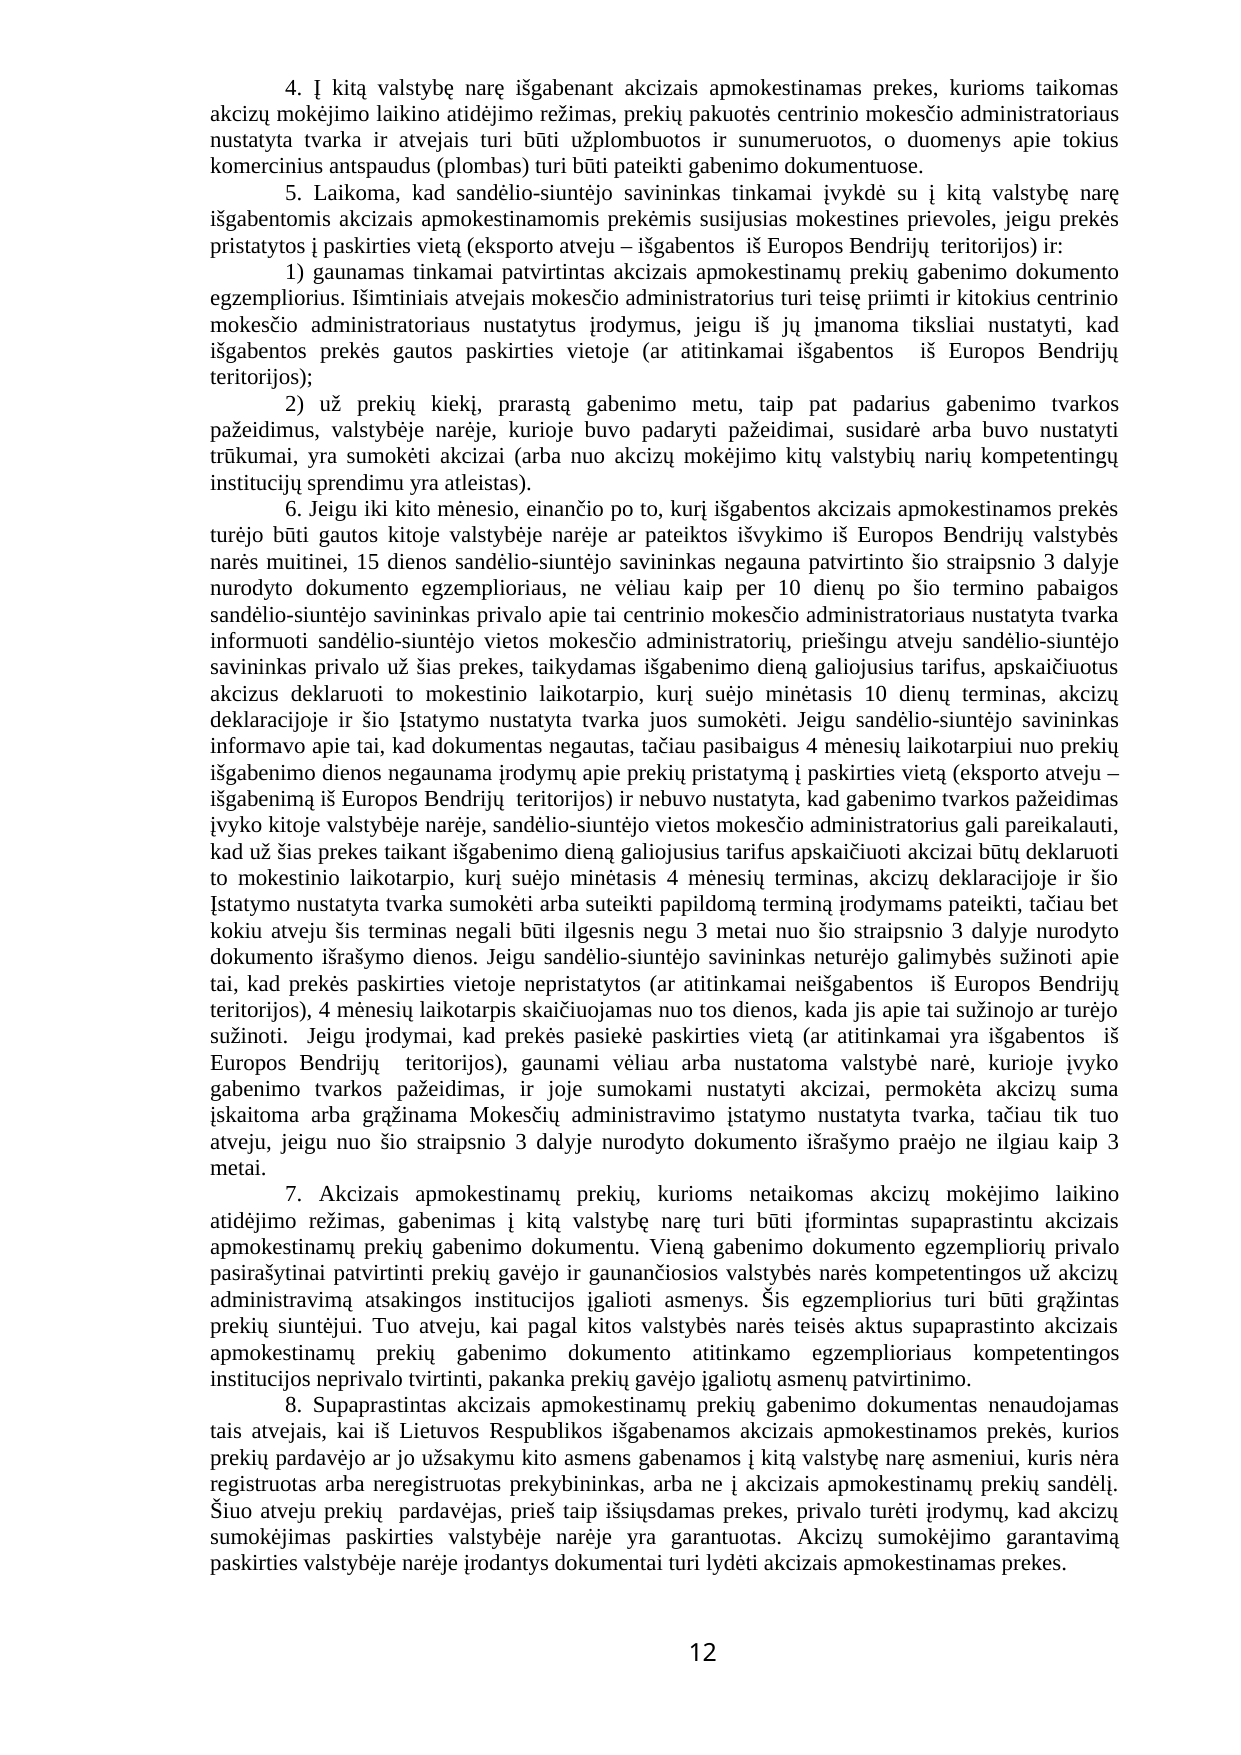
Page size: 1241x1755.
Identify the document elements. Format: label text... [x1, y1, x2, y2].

text 5. Laikoma, kad sandėlio-siuntėjo savininkas tinkamai įvykdė su į kitą valstybę narę išgabentomis akcizais apmokestinamomis prekėmis susijusias mokestines prievoles, jeigu prekės pristatytos į paskirties vietą (eksporto atveju – išgabentos iš Europos Bendrijų teritorijos) ir: [210, 179, 1120, 258]
text 2) už prekių kiekį, prarastą gabenimo metu, taip pat padarius gabenimo tvarkos pažeidimus, valstybėje narėje, kurioje buvo padaryti pažeidimai, susidarė arba buvo nustatyti trūkumai, yra sumokėti akcizai (arba nuo akcizų mokėjimo kitų valstybių narių kompetentingų institucijų sprendimu yra atleistas). [210, 390, 1120, 495]
text 8. Supaprastintas akcizais apmokestinamų prekių gabenimo dokumentas nenaudojamas tais atvejais, kai iš Lietuvos Respublikos išgabenamos akcizais apmokestinamos prekės, kurios prekių pardavėjo ar jo užsakymu kito asmens gabenamos į kitą valstybę narę asmeniui, kuris nėra registruotas arba neregistruotas prekybininkas, arba ne į akcizais apmokestinamų prekių sandėlį. Šiuo atveju prekių pardavėjas, prieš taip išsiųsdamas prekes, privalo turėti įrodymų, kad akcizų sumokėjimas paskirties valstybėje narėje yra garantuotas. Akcizų sumokėjimo garantavimą paskirties valstybėje narėje įrodantys dokumentai turi lydėti akcizais apmokestinamas prekes. [210, 1391, 1120, 1576]
text 6. Jeigu iki kito mėnesio, einančio po to, kurį išgabentos akcizais apmokestinamos prekės turėjo būti gautos kitoje valstybėje narėje ar pateiktos išvykimo iš Europos Bendrijų valstybės narės muitinei, 15 dienos sandėlio-siuntėjo savininkas negauna patvirtinto šio straipsnio 3 dalyje nurodyto dokumento egzemplioriaus, ne vėliau kaip per 10 dienų po šio termino pabaigos sandėlio-siuntėjo savininkas privalo apie tai centrinio mokesčio administratoriaus nustatyta tvarka informuoti sandėlio-siuntėjo vietos mokesčio administratorių, priešingu atveju sandėlio-siuntėjo savininkas privalo už šias prekes, taikydamas išgabenimo dieną galiojusius tarifus, apskaičiuotus akcizus deklaruoti to mokestinio laikotarpio, kurį suėjo minėtasis 10 dienų terminas, akcizų deklaracijoje ir šio Įstatymo nustatyta tvarka juos sumokėti. Jeigu sandėlio-siuntėjo savininkas informavo apie tai, kad dokumentas negautas, tačiau pasibaigus 4 mėnesių laikotarpiui nuo prekių išgabenimo dienos negaunama įrodymų apie prekių pristatymą į paskirties vietą (eksporto atveju – išgabenimą iš Europos Bendrijų teritorijos) ir nebuvo nustatyta, kad gabenimo tvarkos pažeidimas įvyko kitoje valstybėje narėje, sandėlio-siuntėjo vietos mokesčio administratorius gali pareikalauti, kad už šias prekes taikant išgabenimo dieną galiojusius tarifus apskaičiuoti akcizai būtų deklaruoti to mokestinio laikotarpio, kurį suėjo minėtasis 4 mėnesių terminas, akcizų deklaracijoje ir šio Įstatymo nustatyta tvarka sumokėti arba suteikti papildomą terminą įrodymams pateikti, tačiau bet kokiu atveju šis terminas negali būti ilgesnis negu 3 metai nuo šio straipsnio 3 dalyje nurodyto dokumento išrašymo dienos. Jeigu sandėlio-siuntėjo savininkas neturėjo galimybės sužinoti apie tai, kad prekės paskirties vietoje nepristatytos (ar atitinkamai neišgabentos iš Europos Bendrijų teritorijos), 4 mėnesių laikotarpis skaičiuojamas nuo tos dienos, kada jis apie tai sužinojo ar turėjo sužinoti. Jeigu įrodymai, kad prekės pasiekė paskirties vietą (ar atitinkamai yra išgabentos iš Europos Bendrijų teritorijos), gaunami vėliau arba nustatoma valstybė narė, kurioje įvyko gabenimo tvarkos pažeidimas, ir joje sumokami nustatyti akcizai, permokėta akcizų suma įskaitoma arba grąžinama Mokesčių administravimo įstatymo nustatyta tvarka, tačiau tik tuo atveju, jeigu nuo šio straipsnio 3 dalyje nurodyto dokumento išrašymo praėjo ne ilgiau kaip 3 metai. [210, 495, 1120, 1180]
text 7. Akcizais apmokestinamų prekių, kurioms netaikomas akcizų mokėjimo laikino atidėjimo režimas, gabenimas į kitą valstybę narę turi būti įformintas supaprastintu akcizais apmokestinamų prekių gabenimo dokumentu. Vieną gabenimo dokumento egzempliorių privalo pasirašytinai patvirtinti prekių gavėjo ir gaunančiosios valstybės narės kompetentingos už akcizų administravimą atsakingos institucijos įgalioti asmenys. Šis egzempliorius turi būti grąžintas prekių siuntėjui. Tuo atveju, kai pagal kitos valstybės narės teisės aktus supaprastinto akcizais apmokestinamų prekių gabenimo dokumento atitinkamo egzemplioriaus kompetentingos institucijos neprivalo tvirtinti, pakanka prekių gavėjo įgaliotų asmenų patvirtinimo. [210, 1180, 1120, 1391]
text 1) gaunamas tinkamai patvirtintas akcizais apmokestinamų prekių gabenimo dokumento egzempliorius. Išimtiniais atvejais mokesčio administratorius turi teisę priimti ir kitokius centrinio mokesčio administratoriaus nustatytus įrodymus, jeigu iš jų įmanoma tiksliai nustatyti, kad išgabentos prekės gautos paskirties vietoje (ar atitinkamai išgabentos iš Europos Bendrijų teritorijos); [210, 258, 1120, 390]
text 4. Į kitą valstybę narę išgabenant akcizais apmokestinamas prekes, kurioms taikomas akcizų mokėjimo laikino atidėjimo režimas, prekių pakuotės centrinio mokesčio administratoriaus nustatyta tvarka ir atvejais turi būti užplombuotos ir sunumeruotos, o duomenys apie tokius komercinius antspaudus (plombas) turi būti pateikti gabenimo dokumentuose. [210, 73, 1120, 179]
